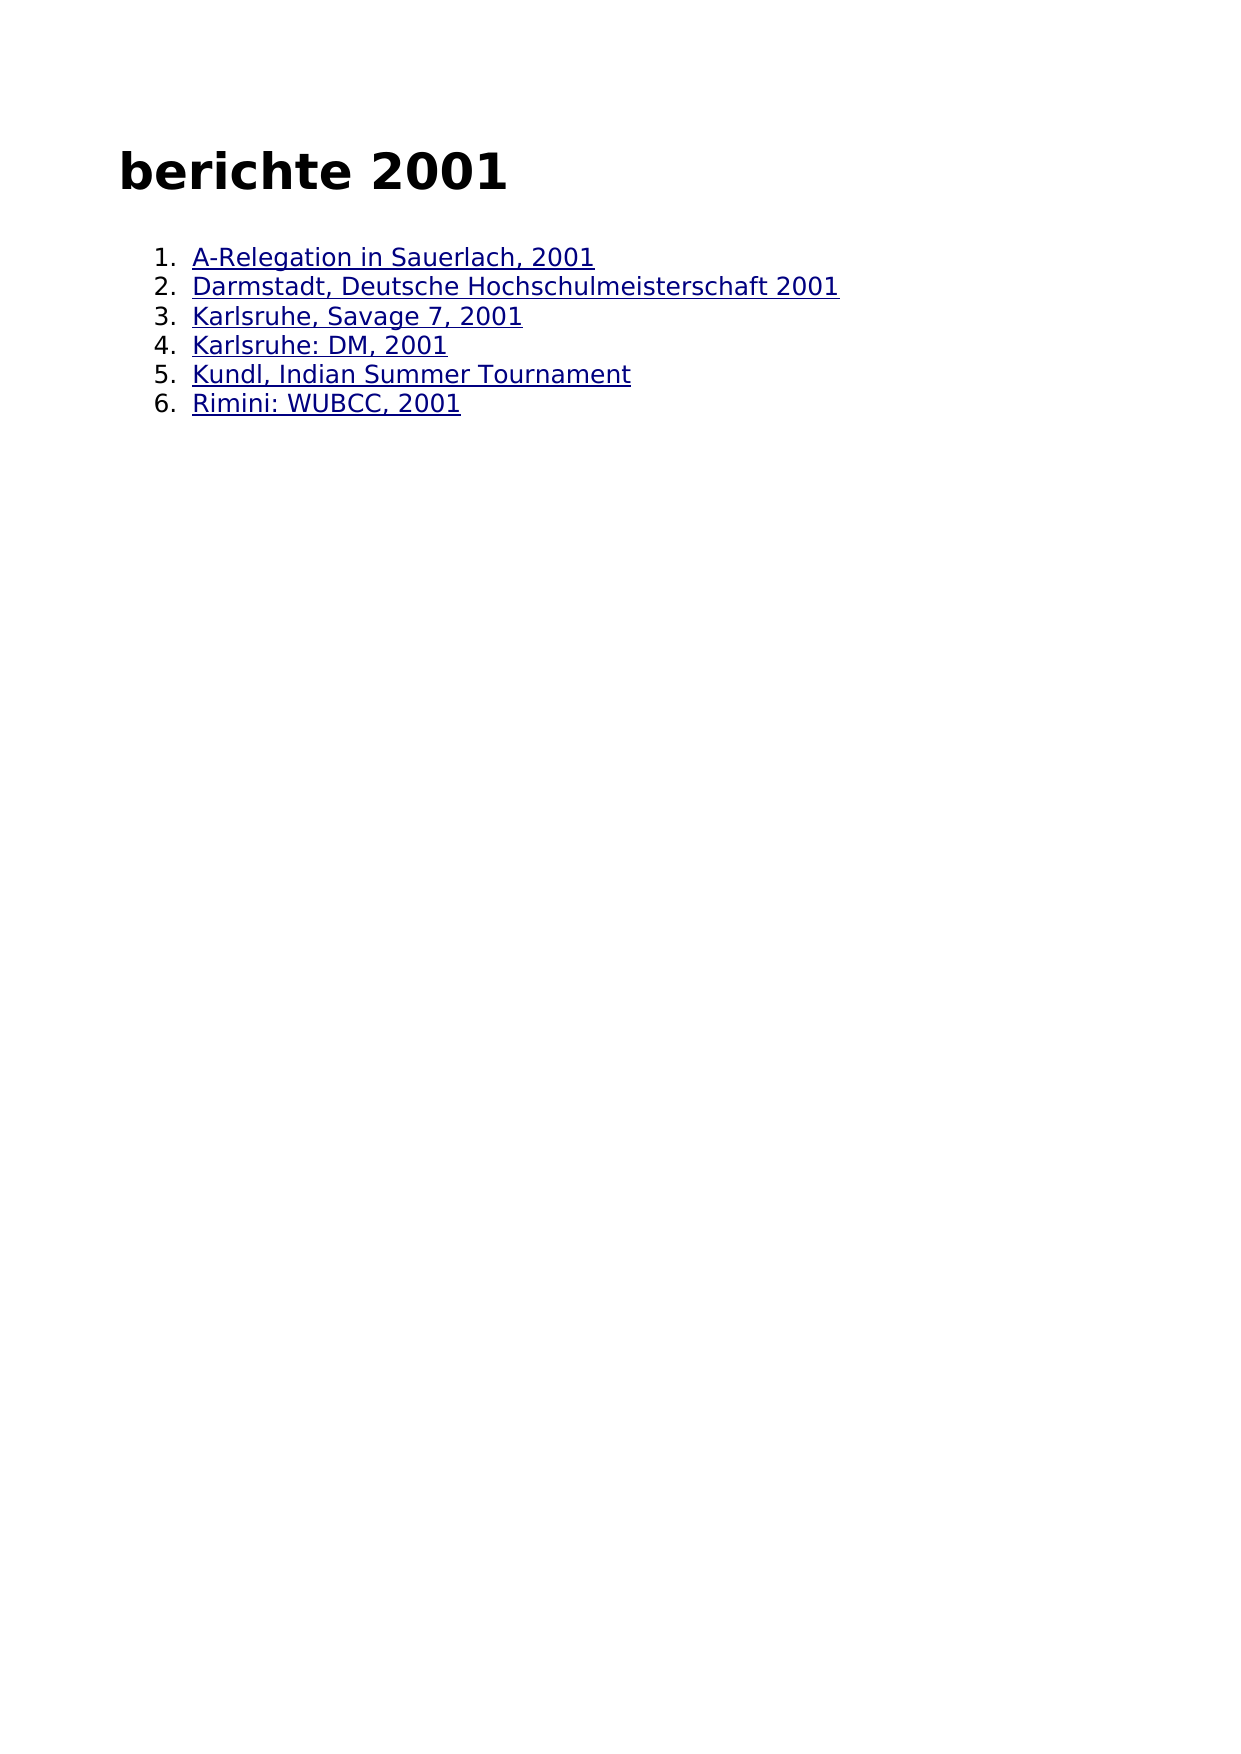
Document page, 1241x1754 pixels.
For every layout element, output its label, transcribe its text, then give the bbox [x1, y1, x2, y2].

subtitle berichte 2001 [118, 143, 1122, 201]
list A-Relegation in Sauerlach, 2001 [177, 243, 1122, 272]
list Kundl, Indian Summer Tournament [177, 360, 1122, 389]
list Karlsruhe: DM, 2001 [177, 331, 1122, 360]
list Darmstadt, Deutsche Hochschulmeisterschaft 2001 [177, 272, 1122, 302]
list Karlsruhe, Savage 7, 2001 [177, 302, 1122, 331]
list Rimini: WUBCC, 2001 [177, 389, 1122, 418]
